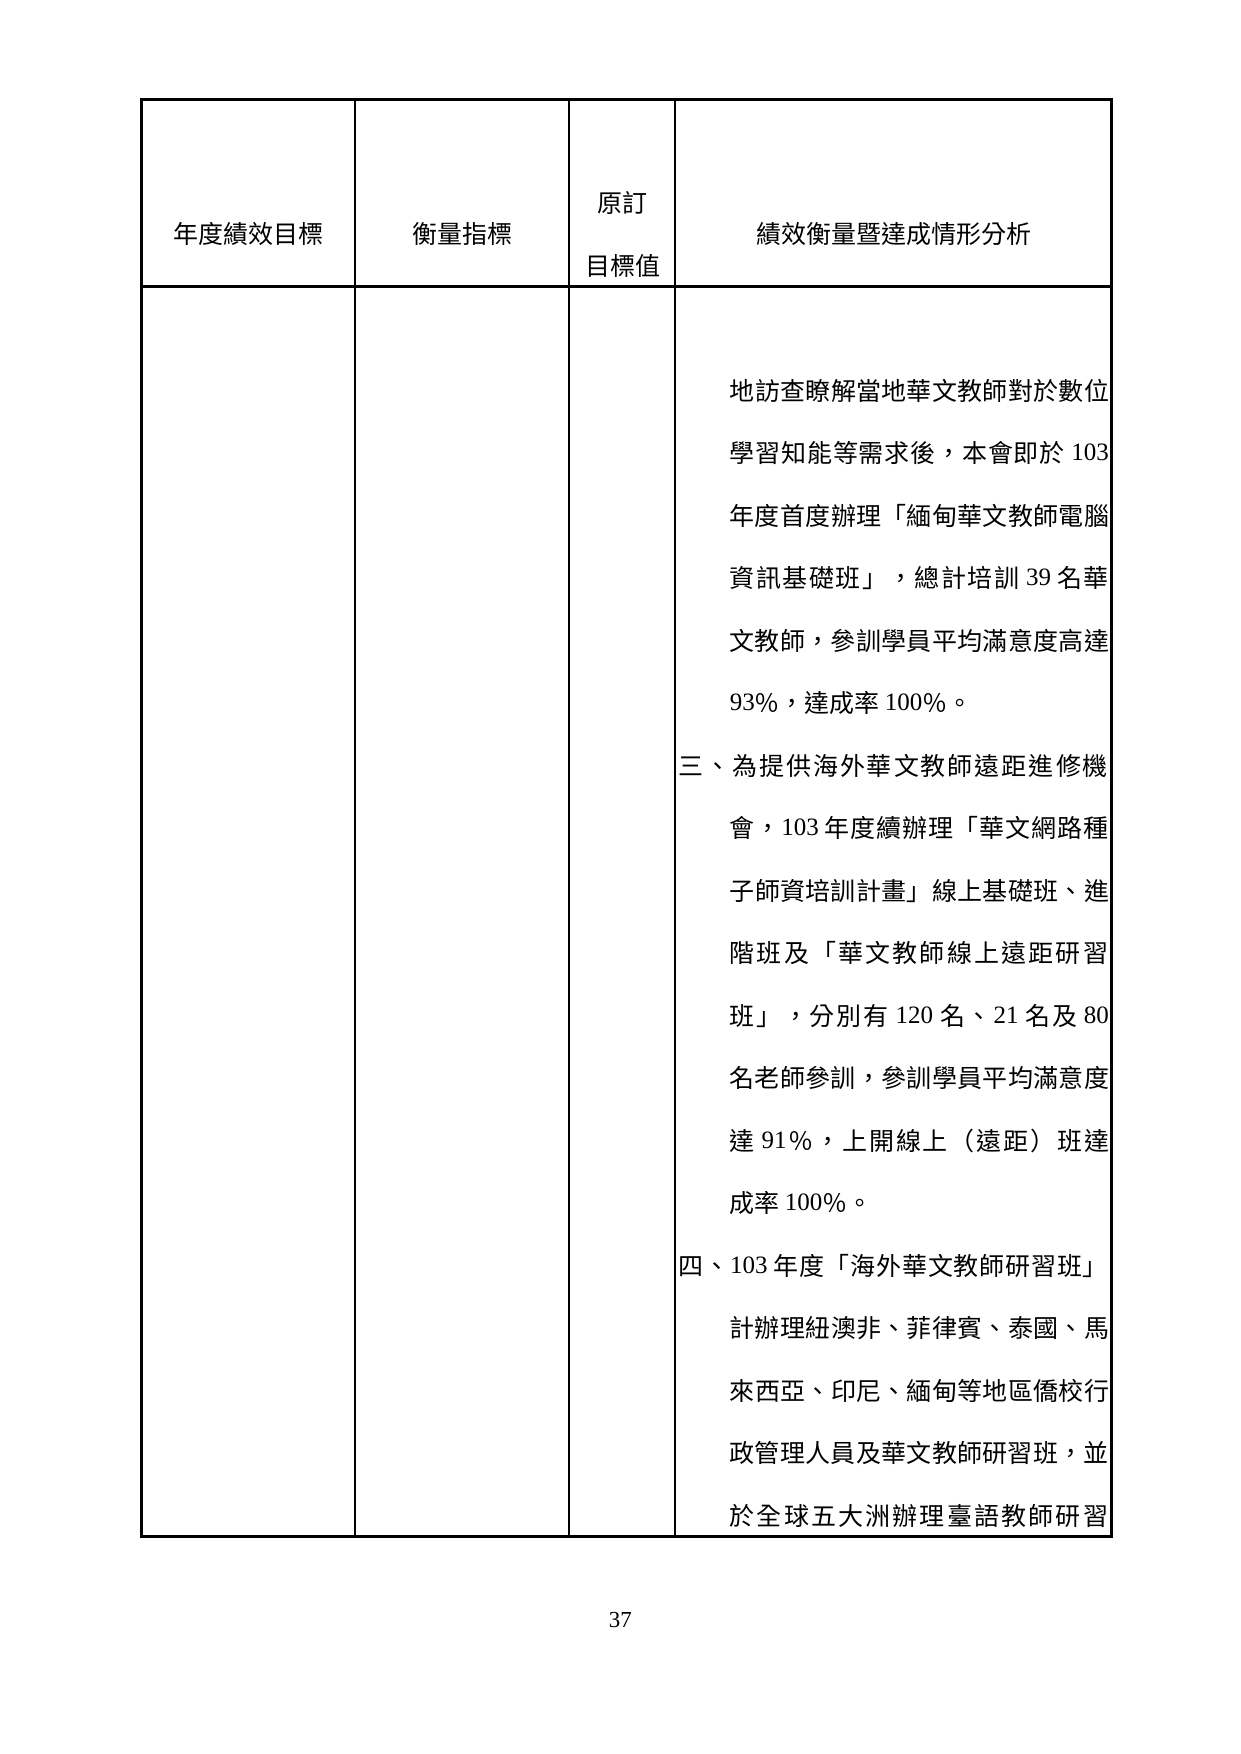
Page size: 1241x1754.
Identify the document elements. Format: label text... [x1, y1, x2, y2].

table_cell [570, 288, 674, 1535]
table_header 原訂 目標值 [570, 101, 674, 285]
table_header 衡量指標 [356, 101, 568, 285]
table_cell 掌握全球華語學習熱潮，引導海外僑校轉型發展，運用數位科技支持海外華文教育 推展僑界多元社教活動，傳揚中華文化 [356, 288, 568, 1535]
table_cell [143, 288, 354, 1535]
table_cell 地訪查瞭解當地華文教師對於數位學習知能等需求後，本會即於103年度首度辦理「緬甸華文教師電腦資訊基礎班」，總計培訓39名華文教師，參訓學員平均滿意度高達93％，達成率100％。 三、為提供海外華文教師遠距進修機會，103年度續辦理「華文網路種子師資培訓計畫」線上基礎班、進階班及「華文教師線上遠距研習班」，分別有120名、21名及80名老師參訓，參訓學員平均滿意度達91％，上開線上（遠距）班達成率100％。 四、103年度「海外華文教師研習班」計辦理紐澳非、菲律賓、泰國、馬來西亞、印尼、緬甸等地區僑校行政管理人員及華文教師研習班，並於全球五大洲辦理臺語教師研習 [676, 288, 1110, 1535]
table_header 績效衡量暨達成情形分析 [676, 101, 1110, 285]
table_header 年度績效目標 [143, 101, 354, 285]
